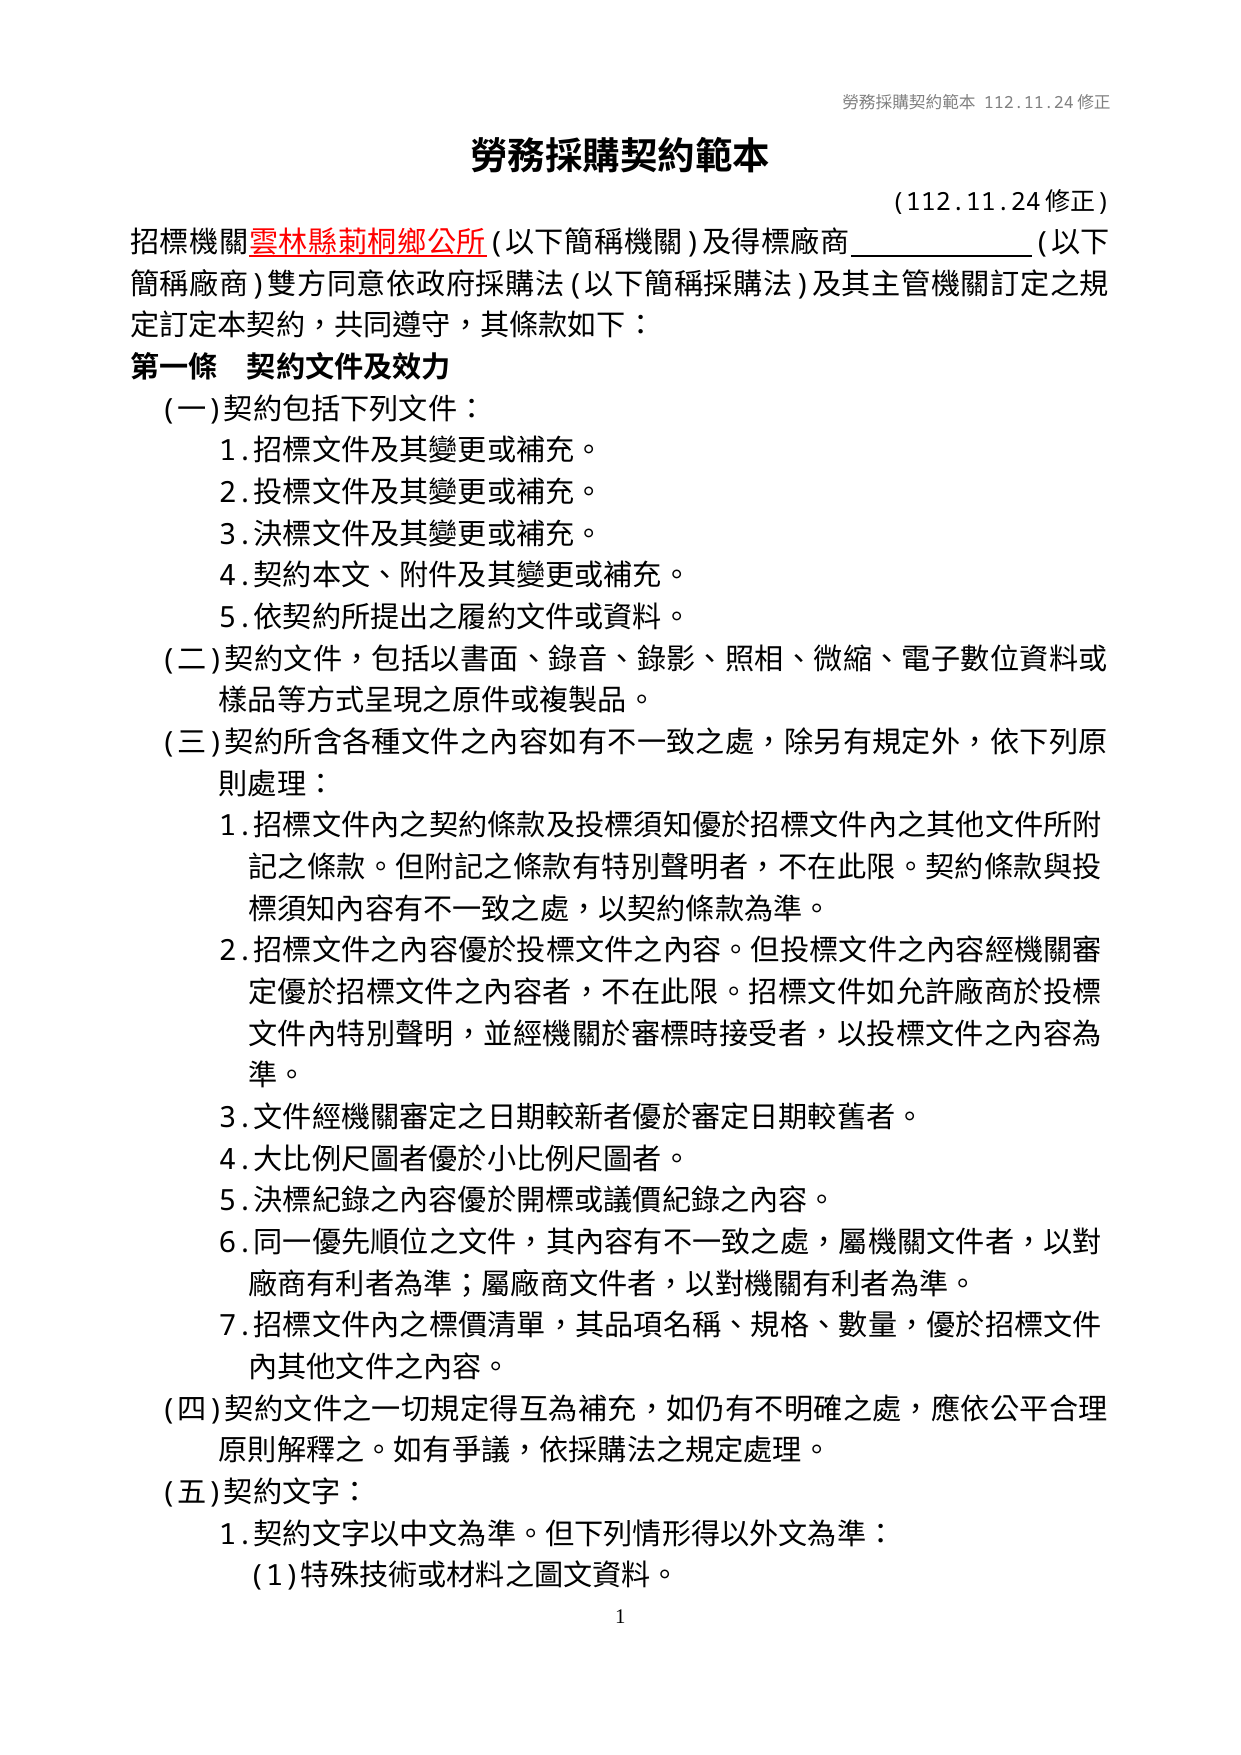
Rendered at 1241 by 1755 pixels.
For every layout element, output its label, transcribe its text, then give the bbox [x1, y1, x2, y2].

text 3.決標文件及其變更或補充。 [218, 511, 1110, 552]
text (112.11.24修正) [130, 177, 1110, 219]
text 1.招標文件內之契約條款及投標須知優於招標文件內之其他文件所附記之條款。但附記之條款有特別聲明者，不在此限。契約條款與投標須知內容有不一致之處，以契約條款為準。 [218, 802, 1104, 927]
text 6.同一優先順位之文件，其內容有不一致之處，屬機關文件者，以對廠商有利者為準；屬廠商文件者，以對機關有利者為準。 [218, 1219, 1104, 1302]
text 4.契約本文、附件及其變更或補充。 [218, 552, 1110, 594]
text (1)特殊技術或材料之圖文資料。 [248, 1552, 1110, 1594]
text 4.大比例尺圖者優於小比例尺圖者。 [218, 1136, 1104, 1177]
text (三)契約所含各種文件之內容如有不一致之處，除另有規定外，依下列原則處理： [159, 719, 1110, 802]
text 1.契約文字以中文為準。但下列情形得以外文為準： [218, 1511, 1104, 1552]
text 2.招標文件之內容優於投標文件之內容。但投標文件之內容經機關審定優於招標文件之內容者，不在此限。招標文件如允許廠商於投標文件內特別聲明，並經機關於審標時接受者，以投標文件之內容為準。 [218, 927, 1104, 1094]
text (四)契約文件之一切規定得互為補充，如仍有不明確之處，應依公平合理原則解釋之。如有爭議，依採購法之規定處理。 [159, 1386, 1110, 1469]
text 招標機關雲林縣莿桐鄉公所(以下簡稱機關)及得標廠商 (以下簡稱廠商)雙方同意依政府採購法(以下簡稱採購法)及其主管機關訂定之規定訂定本契約，共同遵守，其條款如下： [130, 219, 1110, 344]
text 3.文件經機關審定之日期較新者優於審定日期較舊者。 [218, 1094, 1104, 1136]
text 1.招標文件及其變更或補充。 [218, 427, 1110, 469]
text 2.投標文件及其變更或補充。 [218, 469, 1110, 511]
text (五)契約文字： [159, 1469, 1110, 1511]
text (一)契約包括下列文件： [159, 386, 1110, 427]
text 7.招標文件內之標價清單，其品項名稱、規格、數量，優於招標文件內其他文件之內容。 [218, 1302, 1104, 1386]
text 勞務採購契約範本 [130, 136, 1110, 177]
text 5.決標紀錄之內容優於開標或議價紀錄之內容。 [218, 1177, 1104, 1219]
text 第一條 契約文件及效力 [130, 344, 1110, 386]
text (二)契約文件，包括以書面、錄音、錄影、照相、微縮、電子數位資料或樣品等方式呈現之原件或複製品。 [159, 636, 1110, 719]
text 5.依契約所提出之履約文件或資料。 [218, 594, 1110, 636]
